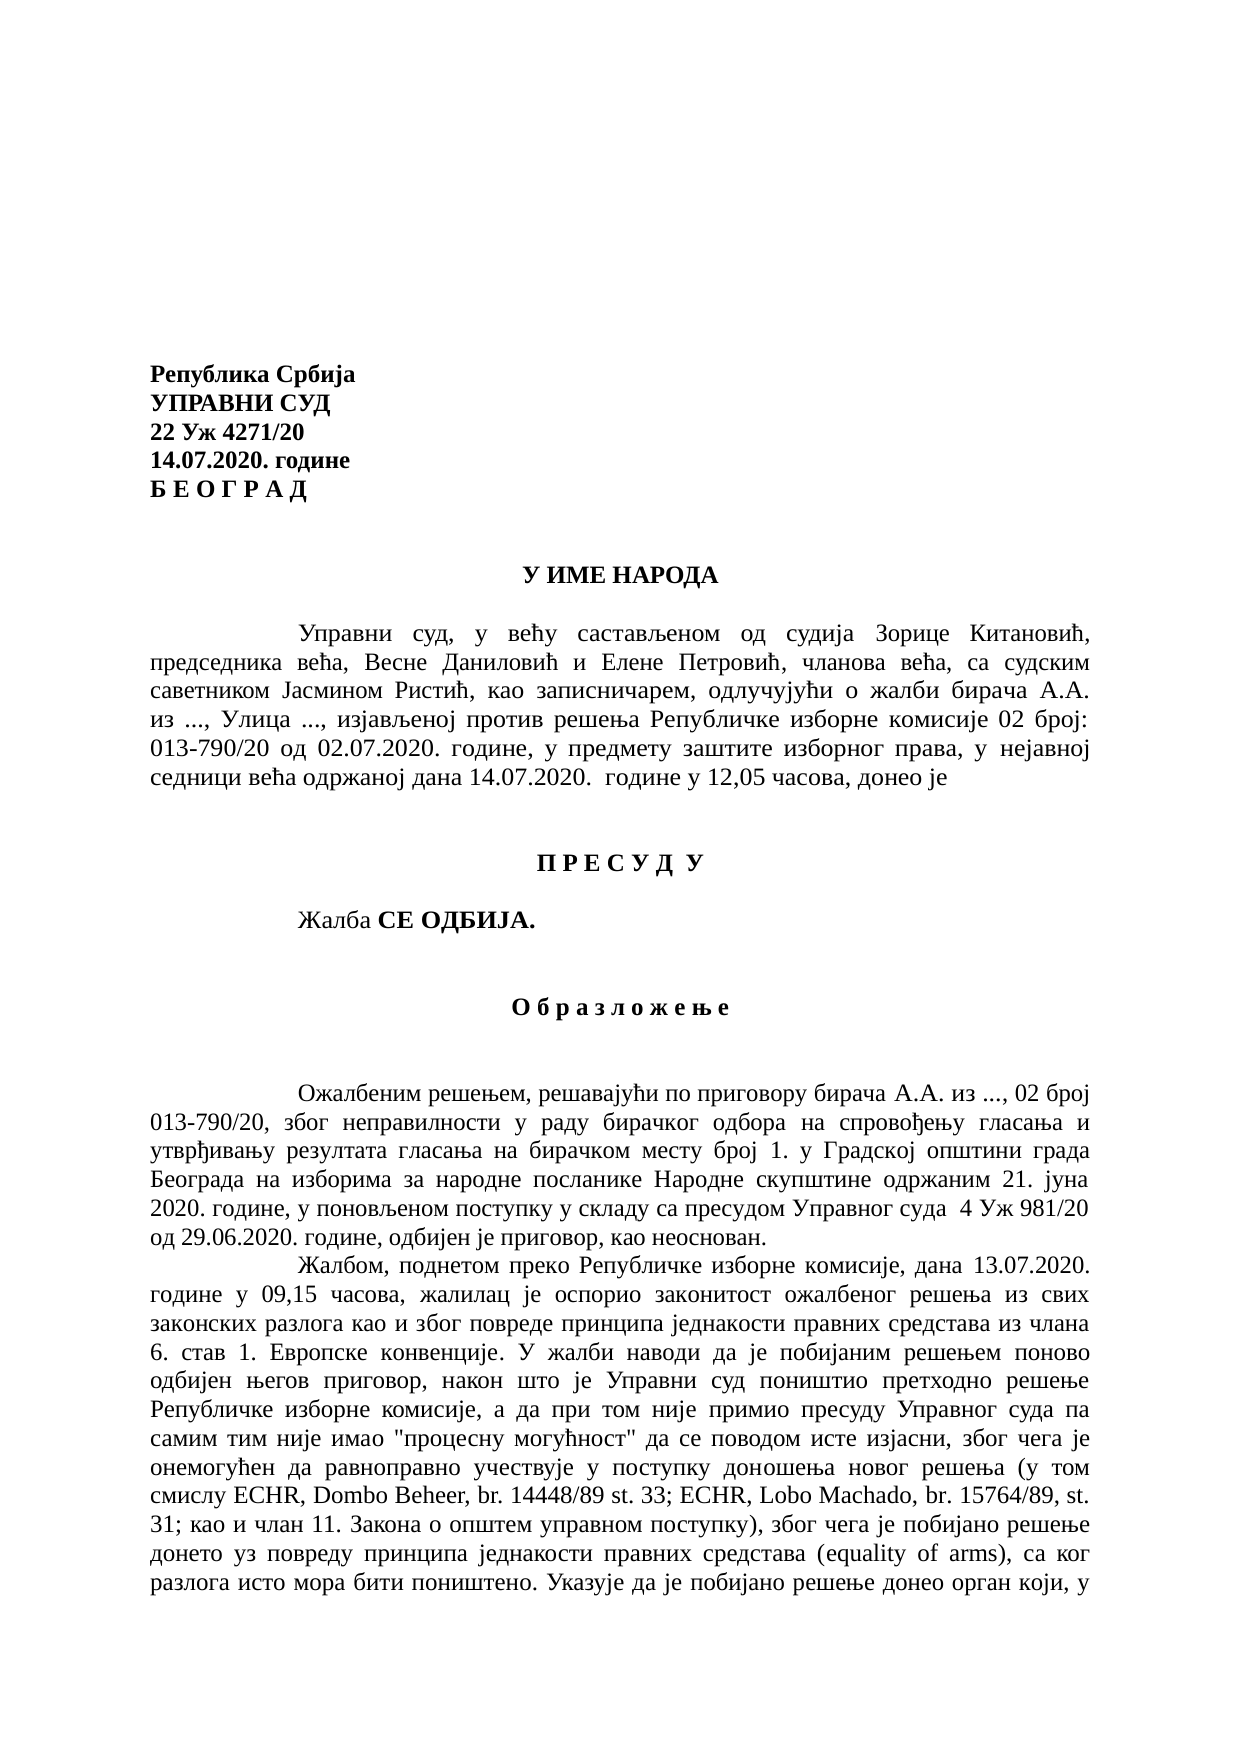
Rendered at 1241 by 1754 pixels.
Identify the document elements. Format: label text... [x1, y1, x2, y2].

text Б Е О Г Р А Д [150, 474, 1090, 503]
text О б р а з л о ж е њ е [150, 992, 1090, 1020]
text УПРАВНИ СУД [150, 388, 1090, 417]
text Ожалбеним решењем, решавајући по приговору бирача A.A. из ..., 02 број 013-790/20, због неправилности у раду бирачког одбора на спровођењу гласања и утврђивању резултата гласања на бирачком месту број 1. у Градској општини града Београда на изборима за народне посланике Народне скупштине одржаним 21. јуна 2020. године, у поновљеном поступку у складу са пресудом Управног суда 4 Уж 981/20 од 29.06.2020. године, одбијен је приговор, као неоснован. [150, 1078, 1090, 1250]
text 14.07.2020. године [150, 445, 1090, 474]
text 22 Уж 4271/20 [150, 417, 1090, 445]
text Управни суд, у већу састављеном од судија Зорице Китановић, председника већа, Весне Даниловић и Елене Петровић, чланова већа, са судским саветником Јасмином Ристић, као записничарем, одлучујући о жалби бирача A.A. из ..., Улица ..., изјављеној против решења Републичке изборне комисије 02 број: 013-790/20 од 02.07.2020. године, у предмету заштите изборног права, у нејавној седници већа одржаној дана 14.07.2020. године у 12,05 часова, донео је [150, 618, 1090, 790]
text У ИМЕ НАРОДА [150, 560, 1090, 589]
text Жалба СЕ ОДБИЈА. [150, 905, 1090, 934]
text Република Србија [150, 148, 1090, 388]
text Жалбом, поднетом преко Републичке изборне комисије, дана 13.07.2020. године у 09,15 часова, жалилац је оспорио законитост ожалбеног решења из свих законских разлога као и због повреде принципа једнакости правних средстава из члана 6. став 1. Европске конвенције. У жалби наводи да је побијаним решењем поново одбијен његов приговор, након што је Управни суд поништио претходно решење Републичке изборне комисије, а да при том није примио пресуду Управног суда па самим тим није имао "процесну могућност" да се поводом исте изјасни, због чега је онемогућен да равноправно учествује у поступку доношења новог решења (у том смислу ECHR, Dombo Beheer, br. 14448/89 st. 33; ECHR, Lobo Machado, br. 15764/89, st. 31; као и члан 11. Закона о општем управном поступку), због чега је побијано решење донето уз повреду принципа једнакости правних средстава (equality of arms), са ког разлога исто мора бити поништено. Указује да је побијано решење донео орган који, у [150, 1250, 1090, 1595]
text П Р Е С У Д У [150, 848, 1090, 877]
